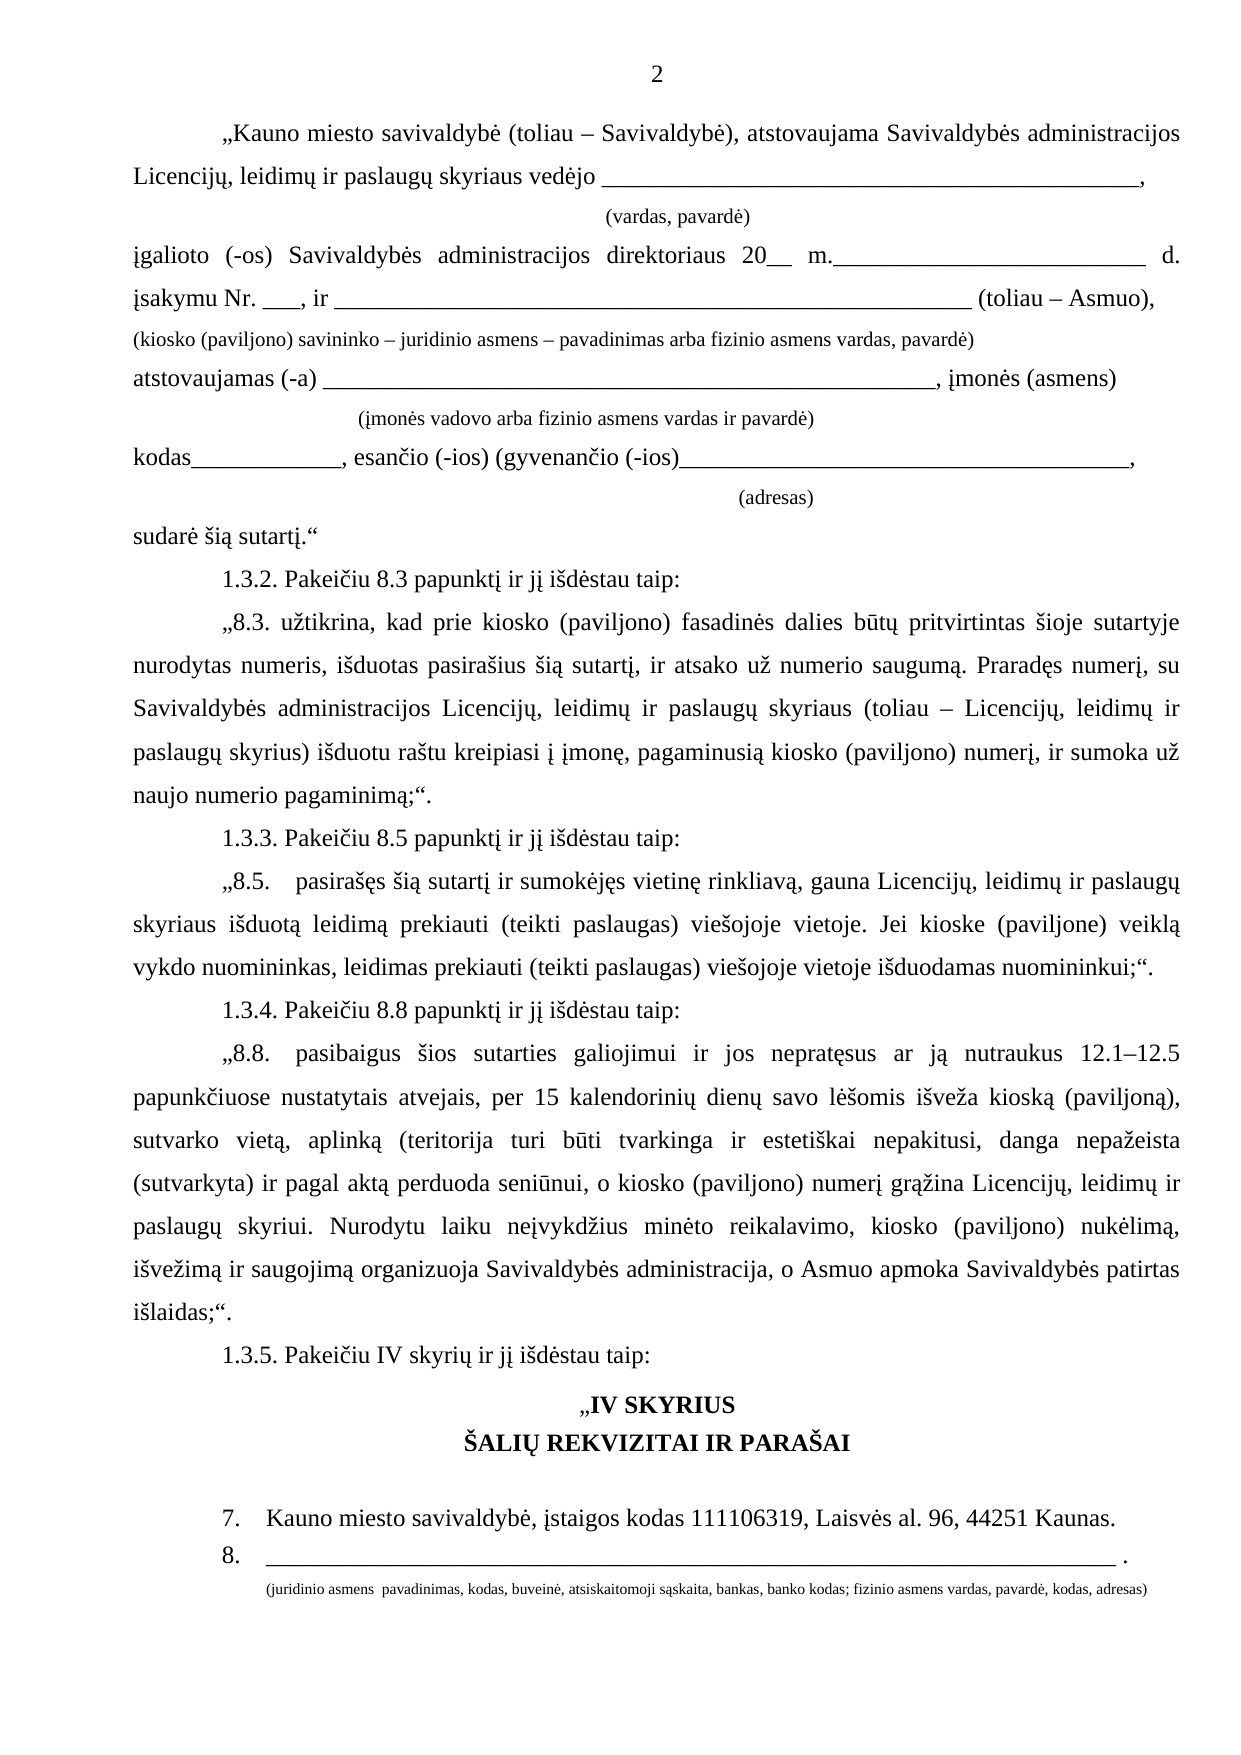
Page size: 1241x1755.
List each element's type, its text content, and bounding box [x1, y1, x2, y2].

text (adresas) [133, 485, 1181, 509]
text 1.3.3. Pakeičiu 8.5 papunktį ir jį išdėstau taip: [133, 823, 1181, 852]
text 1.3.2. Pakeičiu 8.3 papunktį ir jį išdėstau taip: [133, 564, 1181, 593]
text (vardas, pavardė) [133, 204, 1181, 228]
text „8.8. pasibaigus šios sutarties galiojimui ir jos nepratęsus ar ją nutraukus 12.1–12.5 papunkčiuose nustatytais atvejais, per 15 kalendorinių dienų savo lėšomis išveža kioską (paviljoną), sutvarko vietą, aplinką (teritorija turi būti tvarkinga ir estetiškai nepakitusi, danga nepažeista (sutvarkyta) ir pagal aktą perduoda seniūnui, o kiosko (paviljono) numerį grąžina Licencijų, leidimų ir paslaugų skyriui. Nurodytu laiku neįvykdžius minėto reikalavimo, kiosko (paviljono) nukėlimą, išvežimą ir saugojimą organizuoja Savivaldybės administracija, o Asmuo apmoka Savivaldybės patirtas išlaidas;“. [133, 1038, 1181, 1326]
text „IV SKYRIUS [133, 1383, 1181, 1421]
text „Kauno miesto savivaldybė (toliau – Savivaldybė), atstovaujama Savivaldybės administracijos Licencijų, leidimų ir paslaugų skyriaus vedėjo ___________________________________________, [133, 118, 1181, 190]
text (įmonės vadovo arba fizinio asmens vardas ir pavardė) [133, 406, 1181, 430]
text 1.3.5. Pakeičiu IV skyrių ir jį išdėstau taip: [133, 1340, 1181, 1369]
text (kiosko (paviljono) savininko – juridinio asmens – pavadinimas arba fizinio asmens vardas, pavardė) [133, 327, 1181, 351]
text sudarė šią sutartį.“ [133, 521, 1181, 550]
text įgalioto (-os) Savivaldybės administracijos direktoriaus 20__ m._________________________ d. įsakymu Nr. ___, ir ___________________________________________________ (toliau – Asmuo), [133, 240, 1181, 312]
text (juridinio asmens pavadinimas, kodas, buveinė, atsiskaitomoji sąskaita, bankas, banko kodas; fizinio asmens vardas, pavardė, kodas, adresas) [133, 1571, 1181, 1608]
text 8. ____________________________________________________________________ . [133, 1533, 1181, 1571]
text 1.3.4. Pakeičiu 8.8 papunktį ir jį išdėstau taip: [133, 995, 1181, 1024]
text „8.3. užtikrina, kad prie kiosko (paviljono) fasadinės dalies būtų pritvirtintas šioje sutartyje nurodytas numeris, išduotas pasirašius šią sutartį, ir atsako už numerio saugumą. Praradęs numerį, su Savivaldybės administracijos Licencijų, leidimų ir paslaugų skyriaus (toliau – Licencijų, leidimų ir paslaugų skyrius) išduotu raštu kreipiasi į įmonę, pagaminusią kiosko (paviljono) numerį, ir sumoka už naujo numerio pagaminimą;“. [133, 607, 1181, 808]
text atstovaujamas (-a) _________________________________________________, įmonės (asmens) [133, 363, 1181, 391]
text ŠALIŲ REKVIZITAI IR PARAŠAI [133, 1421, 1181, 1458]
text 7. Kauno miesto savivaldybė, įstaigos kodas 111106319, Laisvės al. 96, 44251 Kaunas. [133, 1496, 1181, 1533]
text „8.5. pasirašęs šią sutartį ir sumokėjęs vietinę rinkliavą, gauna Licencijų, leidimų ir paslaugų skyriaus išduotą leidimą prekiauti (teikti paslaugas) viešojoje vietoje. Jei kioske (paviljone) veiklą vykdo nuomininkas, leidimas prekiauti (teikti paslaugas) viešojoje vietoje išduodamas nuomininkui;“. [133, 866, 1181, 981]
text kodas____________, esančio (-ios) (gyvenančio (-ios)____________________________________, [133, 442, 1181, 471]
